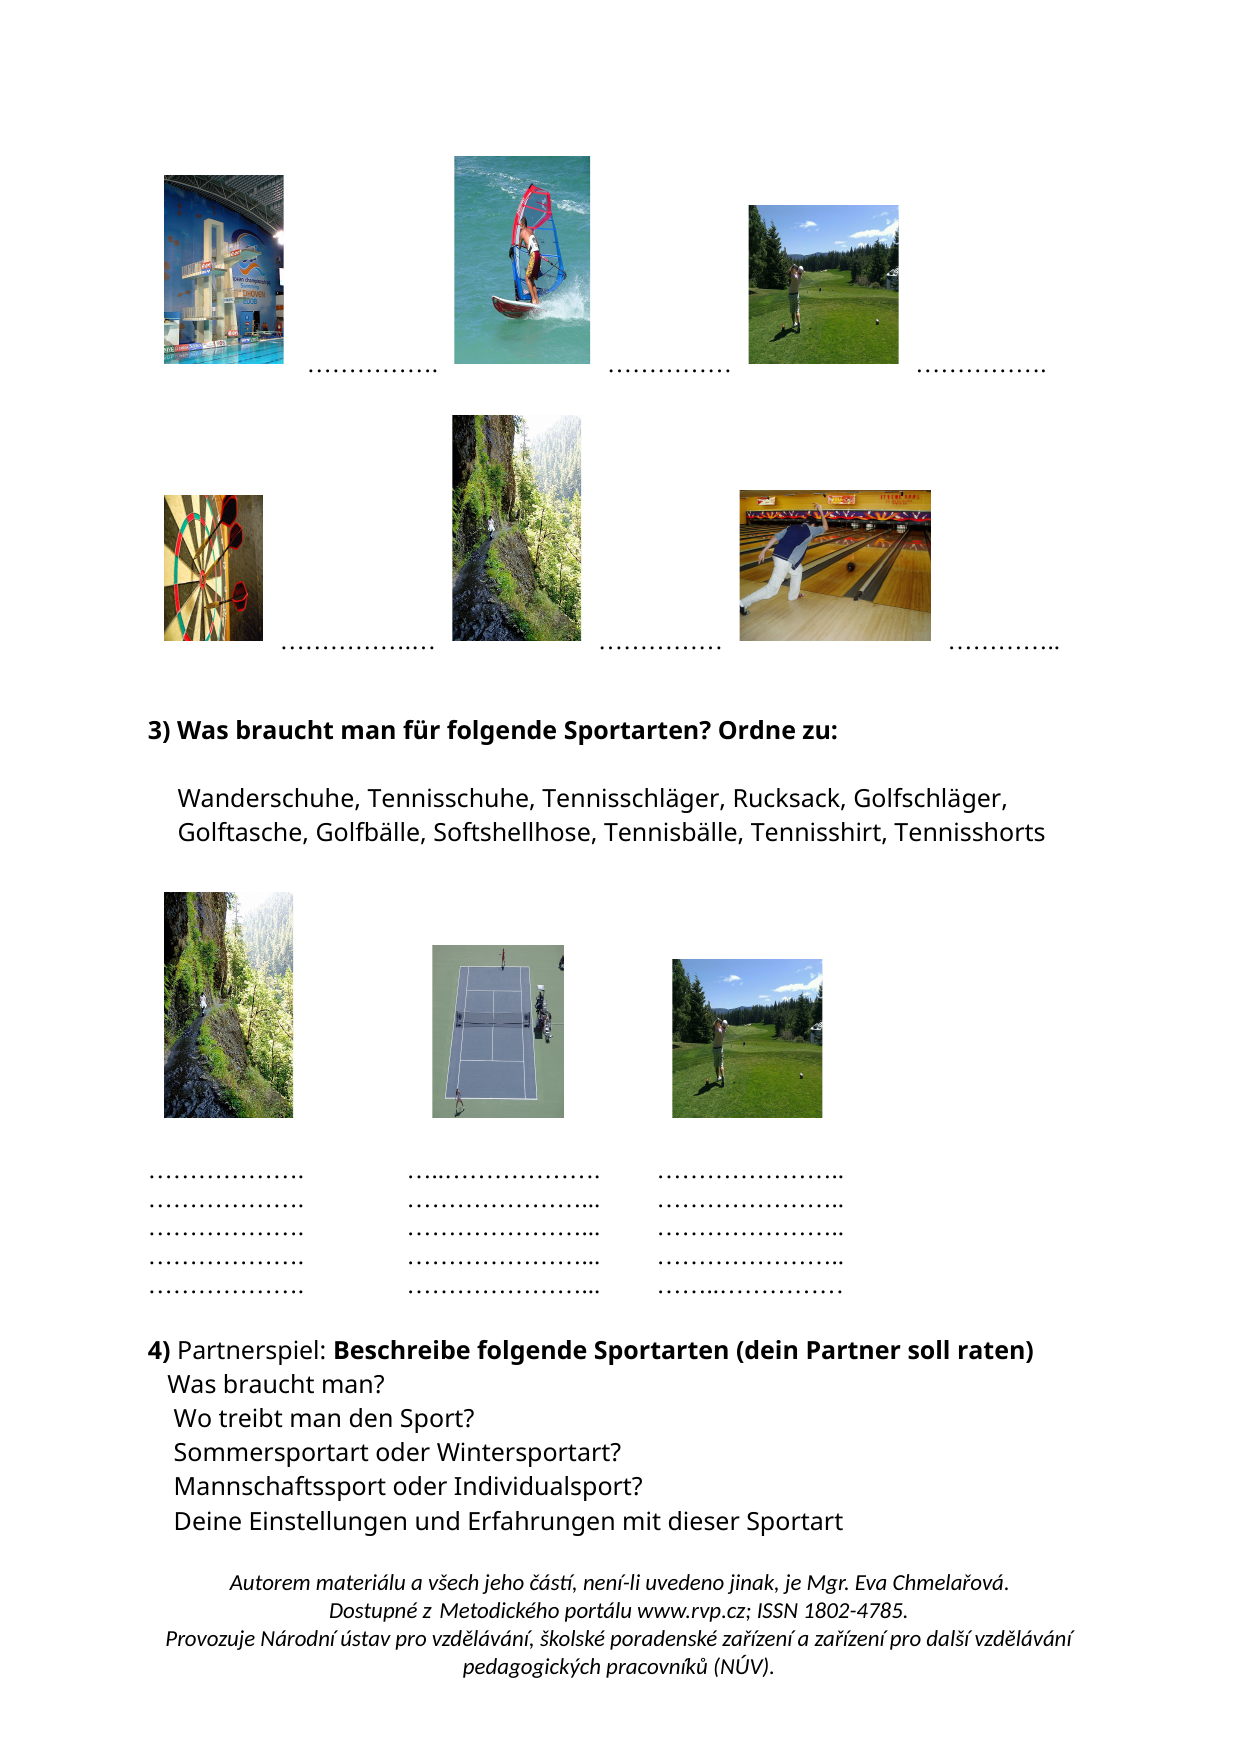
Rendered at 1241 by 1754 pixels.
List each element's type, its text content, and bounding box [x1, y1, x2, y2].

picture [164, 175, 284, 364]
text 3) Was braucht man für folgende Sportarten? Ordne zu: [148, 713, 1093, 747]
text Deine Einstellungen und Erfahrungen mit dieser Sportart [148, 1503, 1093, 1537]
picture [164, 892, 294, 1118]
picture [739, 490, 931, 641]
picture [748, 205, 899, 364]
picture [454, 156, 591, 364]
text Wanderschuhe, Tennisschuhe, Tennisschläger, Rucksack, Golfschläger, Golftasche, Golfbälle, Softshellhose, Tennisbälle, Tennisshirt, Tennisshorts [177, 781, 1093, 849]
text Was braucht man? [148, 1367, 1093, 1401]
picture [452, 415, 582, 641]
text ………………. …………………... ………………….. [148, 1212, 1093, 1241]
text Wo treibt man den Sport? [148, 1401, 1093, 1435]
text ………………. …………………... ……..…………… [148, 1270, 1093, 1299]
text ………………. …..………………. ………………….. [148, 1155, 1093, 1184]
text ………………. …………………... ………………….. [148, 1184, 1093, 1212]
text Sommersportart oder Wintersportart? [148, 1435, 1093, 1469]
picture [672, 959, 823, 1118]
text Mannschaftssport oder Individualsport? [148, 1469, 1093, 1503]
text 4) Partnerspiel: Beschreibe folgende Sportarten (dein Partner soll raten) [148, 1333, 1093, 1367]
text …………….………………………….. [148, 406, 1093, 655]
text …………….…………………………. [148, 148, 1093, 378]
picture [432, 945, 564, 1118]
picture [164, 495, 263, 641]
text ………………. …………………... ………………….. [148, 1241, 1093, 1270]
